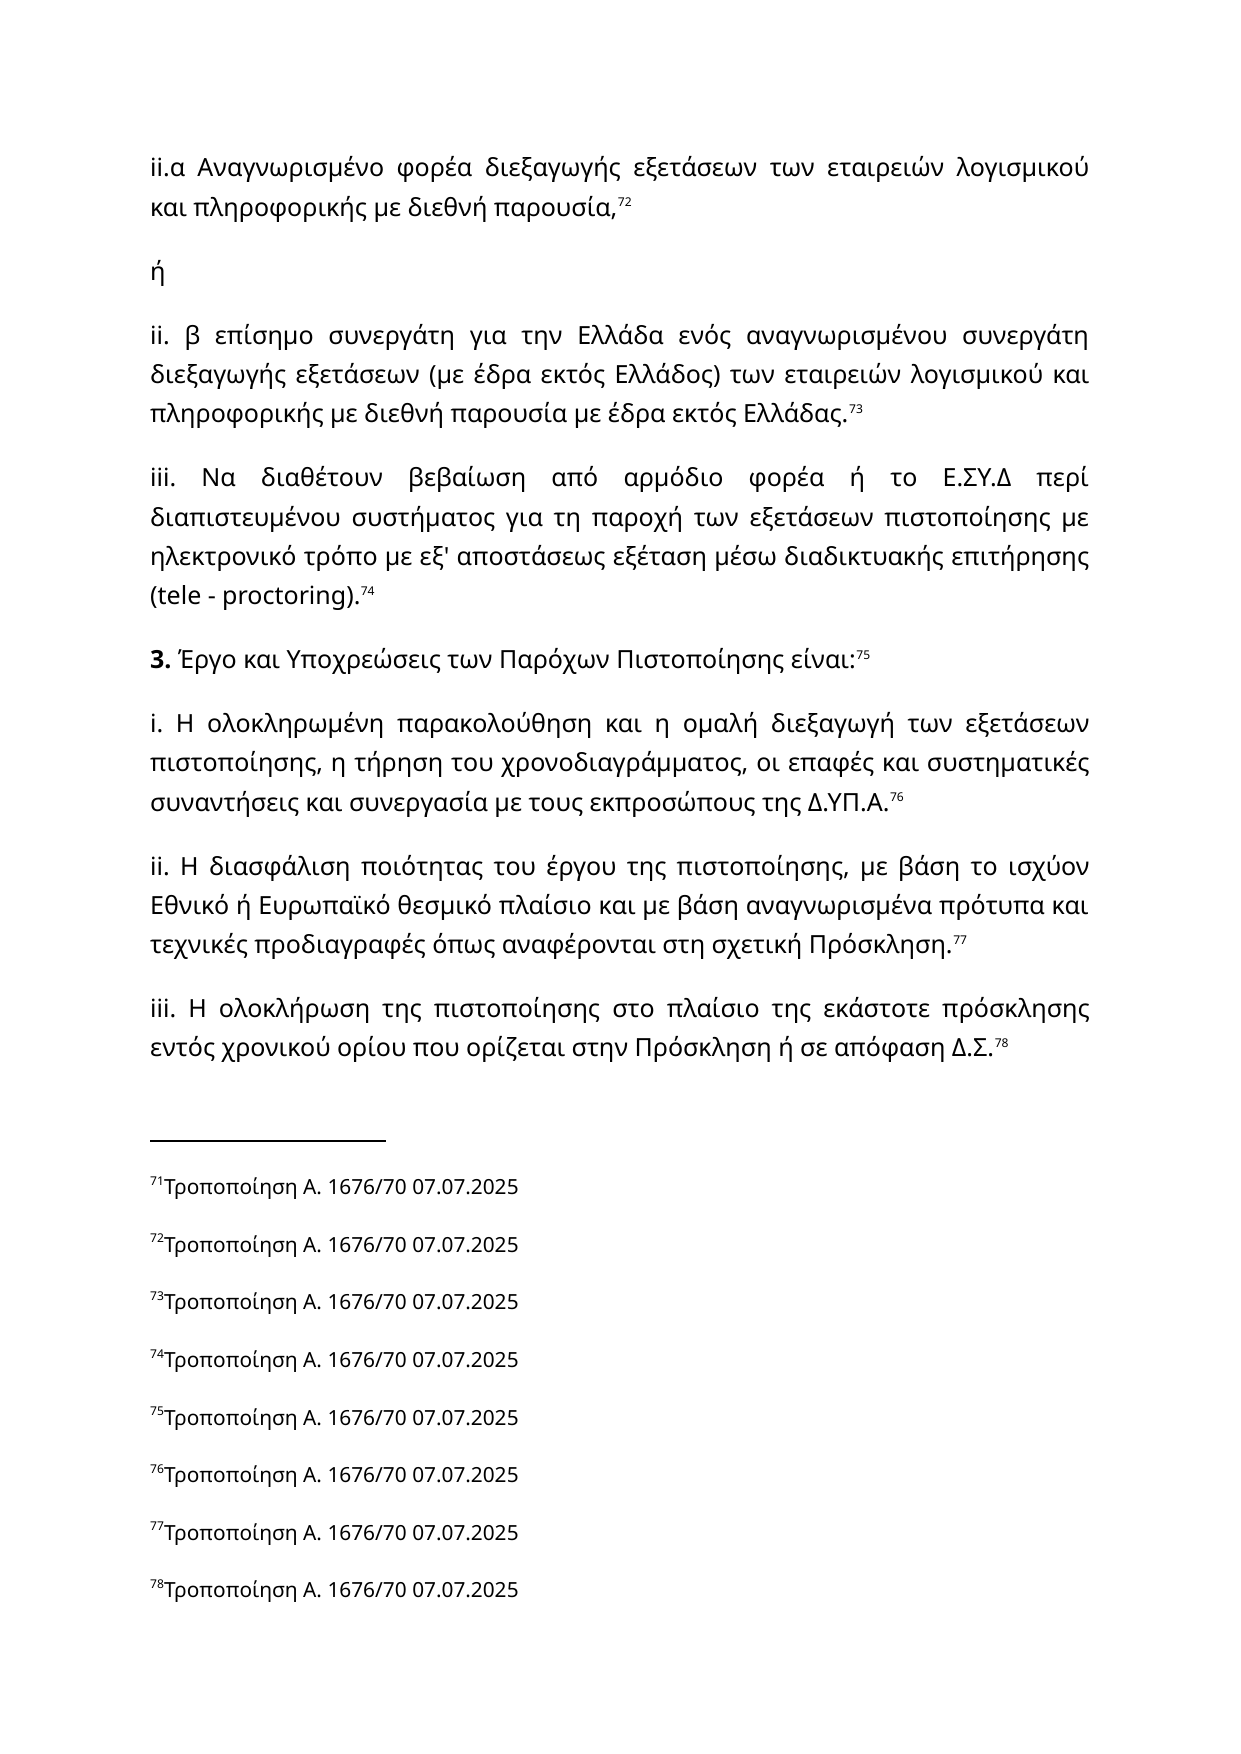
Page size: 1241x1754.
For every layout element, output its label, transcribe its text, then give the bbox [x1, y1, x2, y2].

text iii. Η ολοκλήρωση της πιστοποίησης στο πλαίσιο της εκάστοτε πρόσκλησης εντός χρονικού ορίου που ορίζεται στην Πρόσκληση ή σε απόφαση Δ.Σ. [150, 991, 1090, 1064]
text Τροποποίηση A. 1676/70 07.07.2025 [150, 1172, 1090, 1201]
text Τροποποίηση A. 1676/70 07.07.2025 [150, 1460, 1090, 1489]
text ή [150, 253, 1090, 287]
text Τροποποίηση A. 1676/70 07.07.2025 [150, 1518, 1090, 1546]
text Τροποποίηση A. 1676/70 07.07.2025 [150, 1230, 1090, 1258]
text iii. Να διαθέτουν βεβαίωση από αρμόδιο φορέα ή το Ε.ΣΥ.Δ περί διαπιστευμένου συστήματος για τη παροχή των εξετάσεων πιστοποίησης με ηλεκτρονικό τρόπο με εξ' αποστάσεως εξέταση μέσω διαδικτυακής επιτήρησης (tele - proctoring). [150, 460, 1090, 612]
text i. Η ολοκληρωμένη παρακολούθηση και η ομαλή διεξαγωγή των εξετάσεων πιστοποίησης, η τήρηση του χρονοδιαγράμματος, οι επαφές και συστηματικές συναντήσεις και συνεργασία με τους εκπροσώπους της Δ.ΥΠ.Α. [150, 706, 1090, 818]
text Τροποποίηση A. 1676/70 07.07.2025 [150, 1576, 1090, 1604]
text ii. Η διασφάλιση ποιότητας του έργου της πιστοποίησης, με βάση το ισχύον Εθνικό ή Ευρωπαϊκό θεσμικό πλαίσιο και με βάση αναγνωρισμένα πρότυπα και τεχνικές προδιαγραφές όπως αναφέρονται στη σχετική Πρόσκληση. [150, 848, 1090, 961]
text Τροποποίηση A. 1676/70 07.07.2025 [150, 1345, 1090, 1373]
text ii. β επίσημο συνεργάτη για την Ελλάδα ενός αναγνωρισμένου συνεργάτη διεξαγωγής εξετάσεων (με έδρα εκτός Ελλάδος) των εταιρειών λογισμικού και πληροφορικής με διεθνή παρουσία με έδρα εκτός Ελλάδας. [150, 317, 1090, 430]
text ii.α Αναγνωρισμένο φορέα διεξαγωγής εξετάσεων των εταιρειών λογισμικού και πληροφορικής με διεθνή παρουσία, [150, 150, 1090, 223]
text Τροποποίηση A. 1676/70 07.07.2025 [150, 1403, 1090, 1431]
text 3. Έργο και Υποχρεώσεις των Παρόχων Πιστοποίησης είναι: [150, 642, 1090, 676]
text Τροποποίηση A. 1676/70 07.07.2025 [150, 1287, 1090, 1316]
